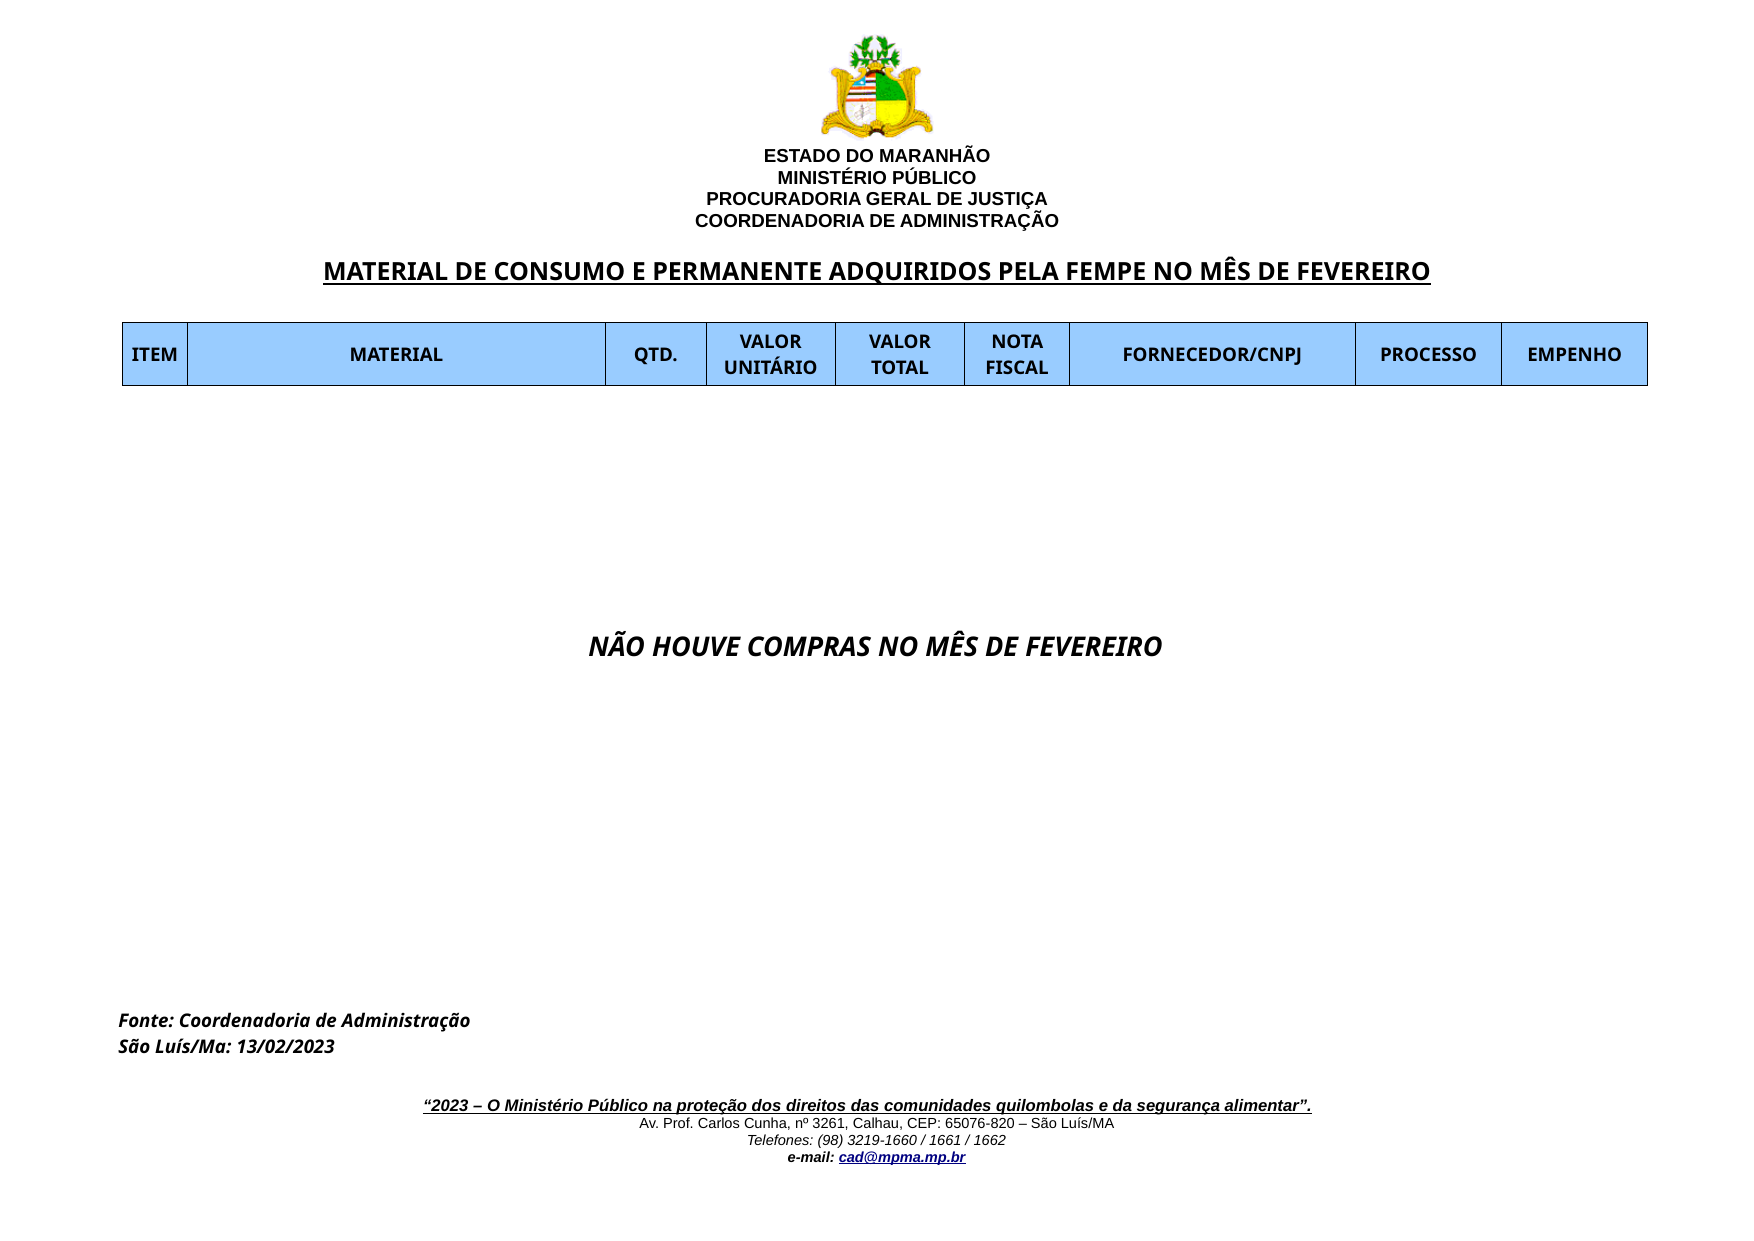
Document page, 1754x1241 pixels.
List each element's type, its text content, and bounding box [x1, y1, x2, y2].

table_header PROCESSO [1356, 323, 1501, 385]
picture [815, 29, 939, 146]
text São Luís/Ma: 13/02/2023 [118, 1033, 1636, 1059]
text NÃO HOUVE COMPRAS NO MÊS DE FEVEREIRO [118, 627, 1636, 664]
table_header VALOR UNITÁRIO [707, 323, 835, 385]
text Fonte: Coordenadoria de Administração [118, 1008, 1636, 1033]
table_header FORNECEDOR/CNPJ [1070, 323, 1355, 385]
table_header VALOR TOTAL [836, 323, 964, 385]
table_header EMPENHO [1502, 323, 1647, 385]
table_header NOTA FISCAL [965, 323, 1069, 385]
table_header ITEM [123, 323, 187, 385]
table_header QTD. [606, 323, 706, 385]
table_header MATERIAL [188, 323, 605, 385]
